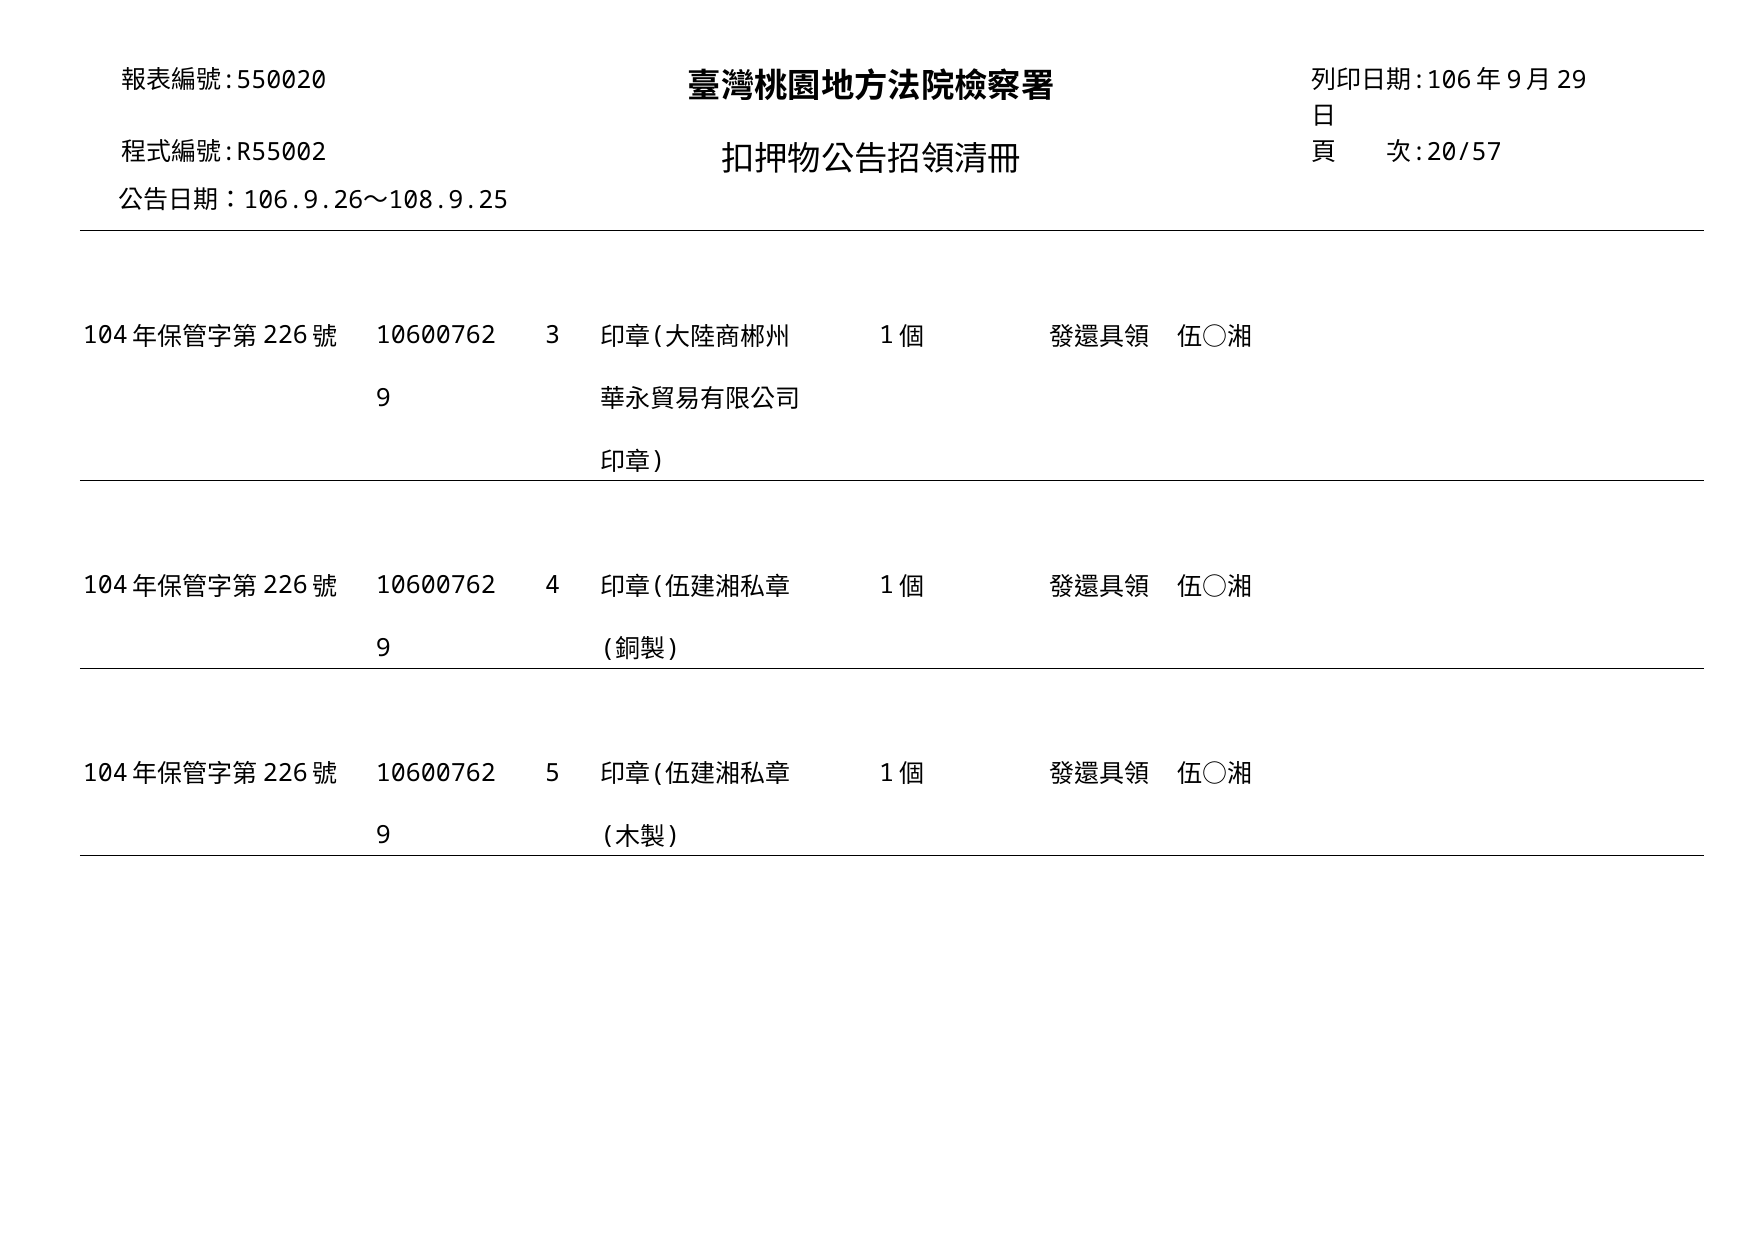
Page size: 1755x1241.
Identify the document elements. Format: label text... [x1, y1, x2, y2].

table_cell 5 [507, 669, 597, 855]
table_cell 伍○湘 [1175, 231, 1317, 480]
table_cell 104年保管字第226號 [80, 231, 373, 480]
table_cell [1317, 669, 1575, 855]
table_cell 106007629 [373, 669, 507, 855]
table_cell [927, 669, 1046, 855]
table_cell 1個 [808, 231, 927, 480]
table_cell 104年保管字第226號 [80, 669, 373, 855]
table_cell [1575, 481, 1704, 667]
table_cell [1317, 231, 1575, 480]
table_cell 106007629 [373, 481, 507, 667]
table_cell 106007629 [373, 231, 507, 480]
table_cell 3 [507, 231, 597, 480]
table_cell 伍○湘 [1175, 669, 1317, 855]
table_cell [1575, 669, 1704, 855]
table_cell [927, 231, 1046, 480]
table_cell 印章(伍建湘私章(木製) [597, 669, 807, 855]
table_cell 發還具領 [1046, 231, 1175, 480]
table_cell [1575, 231, 1704, 480]
table_cell 印章(大陸商郴州華永貿易有限公司印章) [597, 231, 807, 480]
table_cell [1317, 481, 1575, 667]
table_cell 印章(伍建湘私章(銅製) [597, 481, 807, 667]
table_cell 1個 [808, 481, 927, 667]
table_cell 104年保管字第226號 [80, 481, 373, 667]
table_cell 發還具領 [1046, 481, 1175, 667]
table_cell 伍○湘 [1175, 481, 1317, 667]
table_cell 發還具領 [1046, 669, 1175, 855]
table_cell 4 [507, 481, 597, 667]
table_cell 1個 [808, 669, 927, 855]
table_cell [927, 481, 1046, 667]
